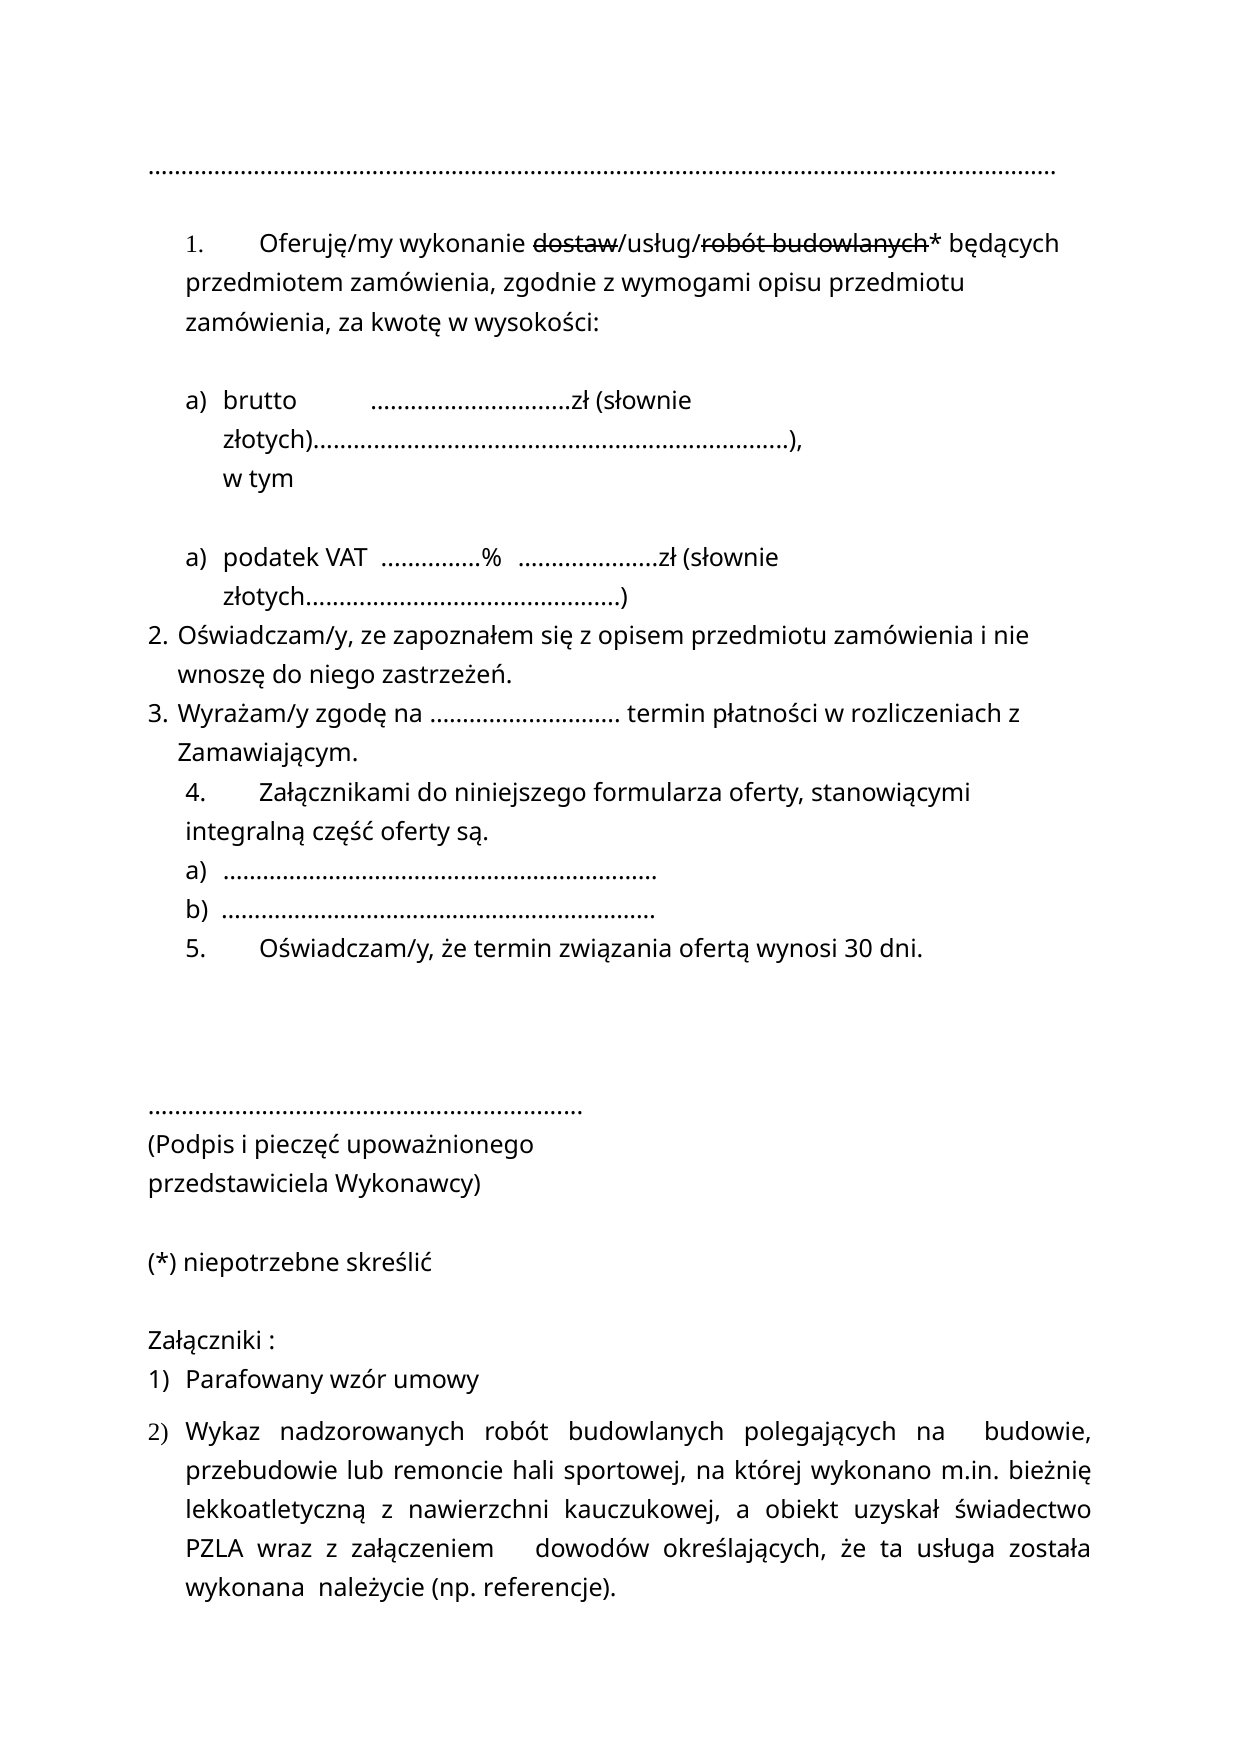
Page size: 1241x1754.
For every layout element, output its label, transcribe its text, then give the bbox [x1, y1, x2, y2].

list ………………………………………………………… [185, 853, 1093, 887]
list Oferuję/my wykonanie dostaw/usług/robót budowlanych* będących przedmiotem zamówienia, zgodnie z wymogami opisu przedmiotu zamówienia, za kwotę w wysokości: [185, 226, 1093, 338]
list podatek VAT ...............% …..................zł (słownie złotych...............................................) [185, 539, 1093, 612]
text (Podpis i pieczęć upoważnionego [148, 1127, 1093, 1161]
text b) ………………………………………………………… [185, 892, 1093, 926]
list Parafowany wzór umowy [148, 1362, 1093, 1396]
text Załączniki : [148, 1323, 1093, 1357]
text przedstawiciela Wykonawcy) [148, 1166, 1093, 1200]
list Wyrażam/y zgodę na ……………………….. termin płatności w rozliczeniach z Zamawiającym. [148, 696, 1093, 769]
list Oświadczam/y, ze zapoznałem się z opisem przedmiotu zamówienia i nie wnoszę do niego zastrzeżeń. [148, 618, 1093, 691]
list Załącznikami do niniejszego formularza oferty, stanowiącymi integralną część oferty są. [185, 774, 1093, 847]
text ….............................................................. [148, 1088, 1093, 1122]
list Oświadczam/y, że termin związania ofertą wynosi 30 dni. [185, 931, 1093, 965]
list Wykaz nadzorowanych robót budowlanych polegających na budowie, przebudowie lub remoncie hali sportowej, na której wykonano m.in. bieżnię lekkoatletyczną z nawierzchni kauczukowej, a obiekt uzyskał świadectwo PZLA wraz z załączeniem dowodów określających, że ta usługa została wykonana należycie (np. referencje). [148, 1413, 1093, 1604]
list brutto …...........................zł (słownie złotych).......................................................................), w tym [185, 383, 1093, 495]
text ………………………………………………………………………………………………………………………… [148, 148, 1093, 182]
text (*) niepotrzebne skreślić [148, 1244, 1093, 1278]
